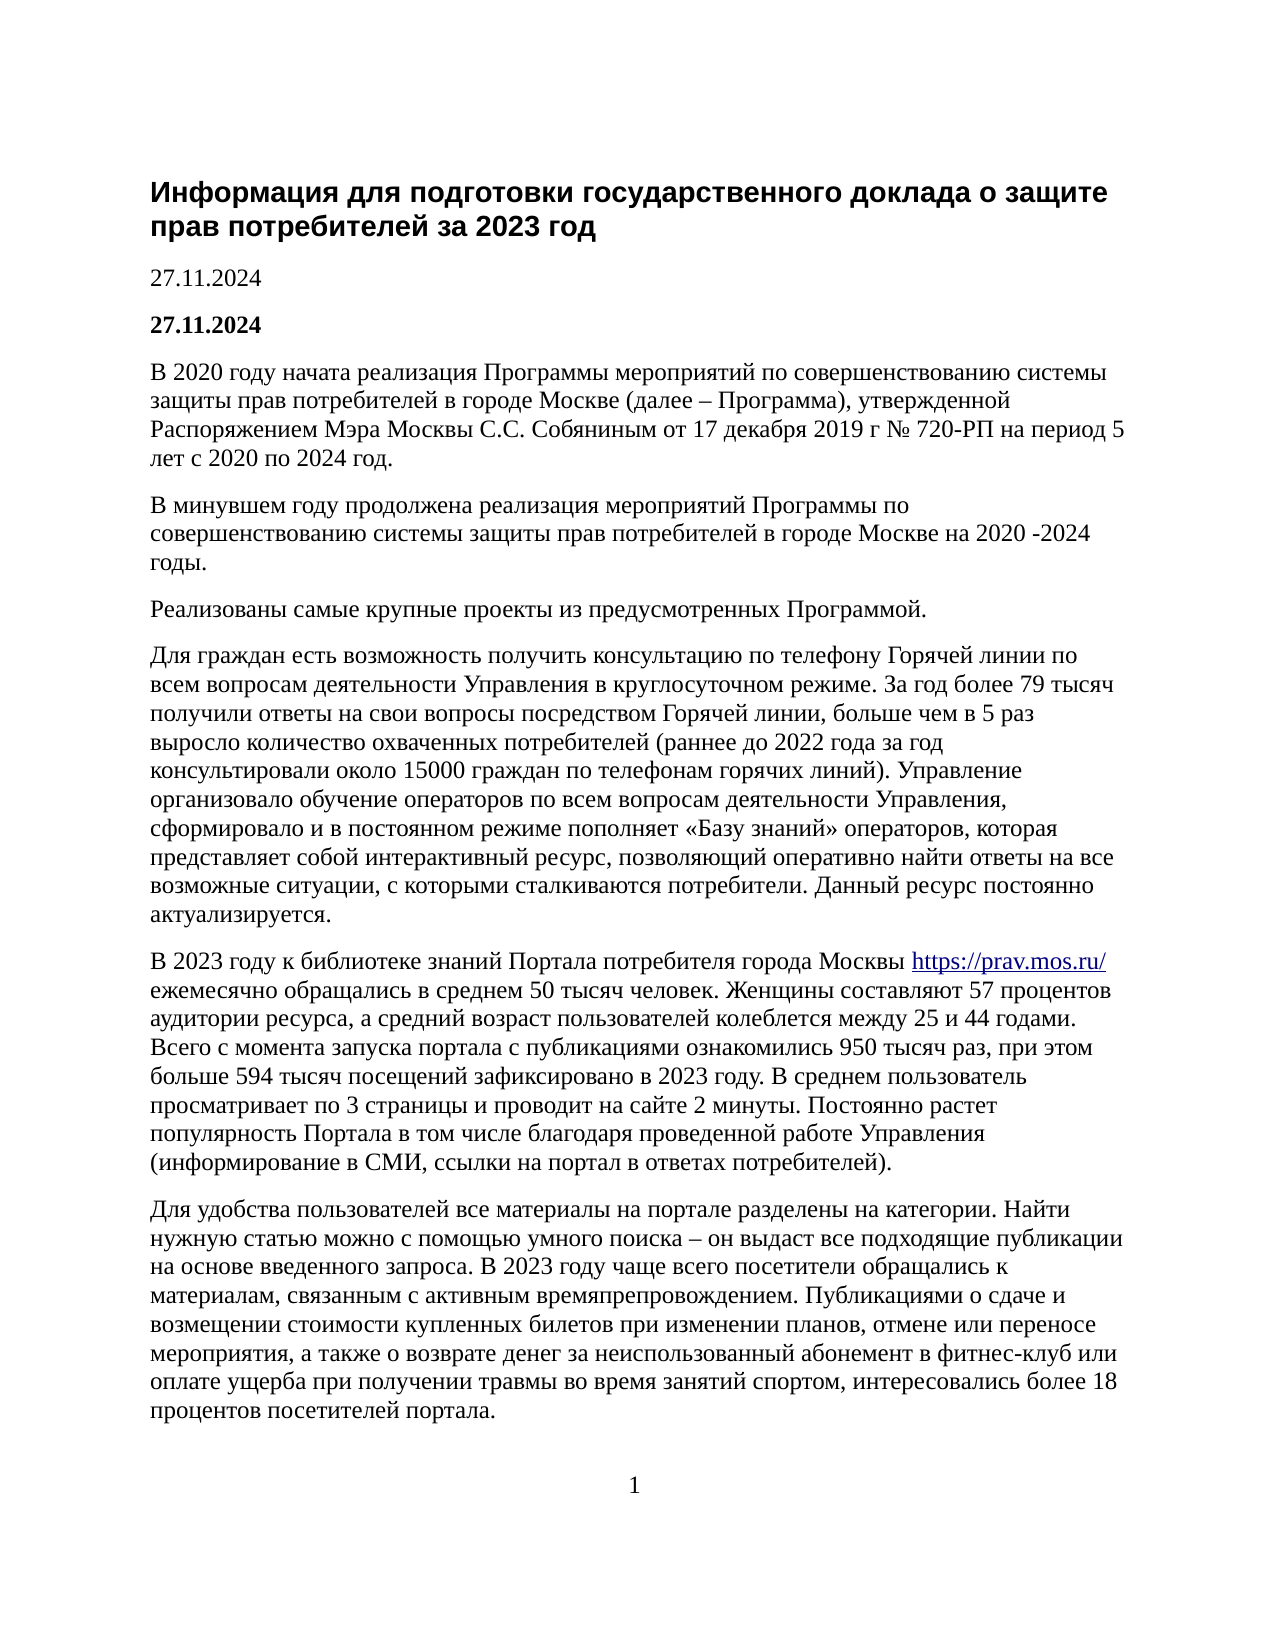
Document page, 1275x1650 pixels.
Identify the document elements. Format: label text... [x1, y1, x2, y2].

text Для граждан есть возможность получить консультацию по телефону Горячей линии по всем вопросам деятельности Управления в круглосуточном режиме. За год более 79 тысяч получили ответы на свои вопросы посредством Горячей линии, больше чем в 5 раз выросло количество охваченных потребителей (раннее до 2022 года за год консультировали около 15000 граждан по телефонам горячих линий). Управление организовало обучение операторов по всем вопросам деятельности Управления, сформировало и в постоянном режиме пополняет «Базу знаний» операторов, которая представляет собой интерактивный ресурс, позволяющий оперативно найти ответы на все возможные ситуации, с которыми сталкиваются потребители. Данный ресурс постоянно актуализируется. [150, 641, 1125, 928]
text В 2020 году начата реализация Программы мероприятий по совершенствованию системы защиты прав потребителей в городе Москве (далее – Программа), утвержденной Распоряжением Мэра Москвы С.С. Собяниным от 17 декабря 2019 г № 720-РП на период 5 лет с 2020 по 2024 год. [150, 357, 1125, 472]
text 27.11.2024 [150, 263, 1125, 292]
text Для удобства пользователей все материалы на портале разделены на категории. Найти нужную статью можно с помощью умного поиска – он выдаст все подходящие публикации на основе введенного запроса. В 2023 году чаще всего посетители обращались к материалам, связанным с активным времяпрепровождением. Публикациями о сдаче и возмещении стоимости купленных билетов при изменении планов, отмене или переносе мероприятия, а также о возврате денег за неиспользованный абонемент в фитнес-клуб или оплате ущерба при получении травмы во время занятий спортом, интересовались более 18 процентов посетителей портала. [150, 1194, 1125, 1424]
text В 2023 году к библиотеке знаний Портала потребителя города Москвы https://prav.mos.ru/ ежемесячно обращались в среднем 50 тысяч человек. Женщины составляют 57 процентов аудитории ресурса, а средний возраст пользователей колеблется между 25 и 44 годами. Всего с момента запуска портала с публикациями ознакомились 950 тысяч раз, при этом больше 594 тысяч посещений зафиксировано в 2023 году. В среднем пользователь просматривает по 3 страницы и проводит на сайте 2 минуты. Постоянно растет популярность Портала в том числе благодаря проведенной работе Управления (информирование в СМИ, ссылки на портал в ответах потребителей). [150, 946, 1125, 1176]
text В минувшем году продолжена реализация мероприятий Программы по совершенствованию системы защиты прав потребителей в городе Москве на 2020 -2024 годы. [150, 490, 1125, 576]
subtitle Информация для подготовки государственного доклада о защите прав потребителей за 2023 год [150, 175, 1125, 242]
text 27.11.2024 [150, 310, 1125, 339]
text Реализованы самые крупные проекты из предусмотренных Программой. [150, 594, 1125, 623]
